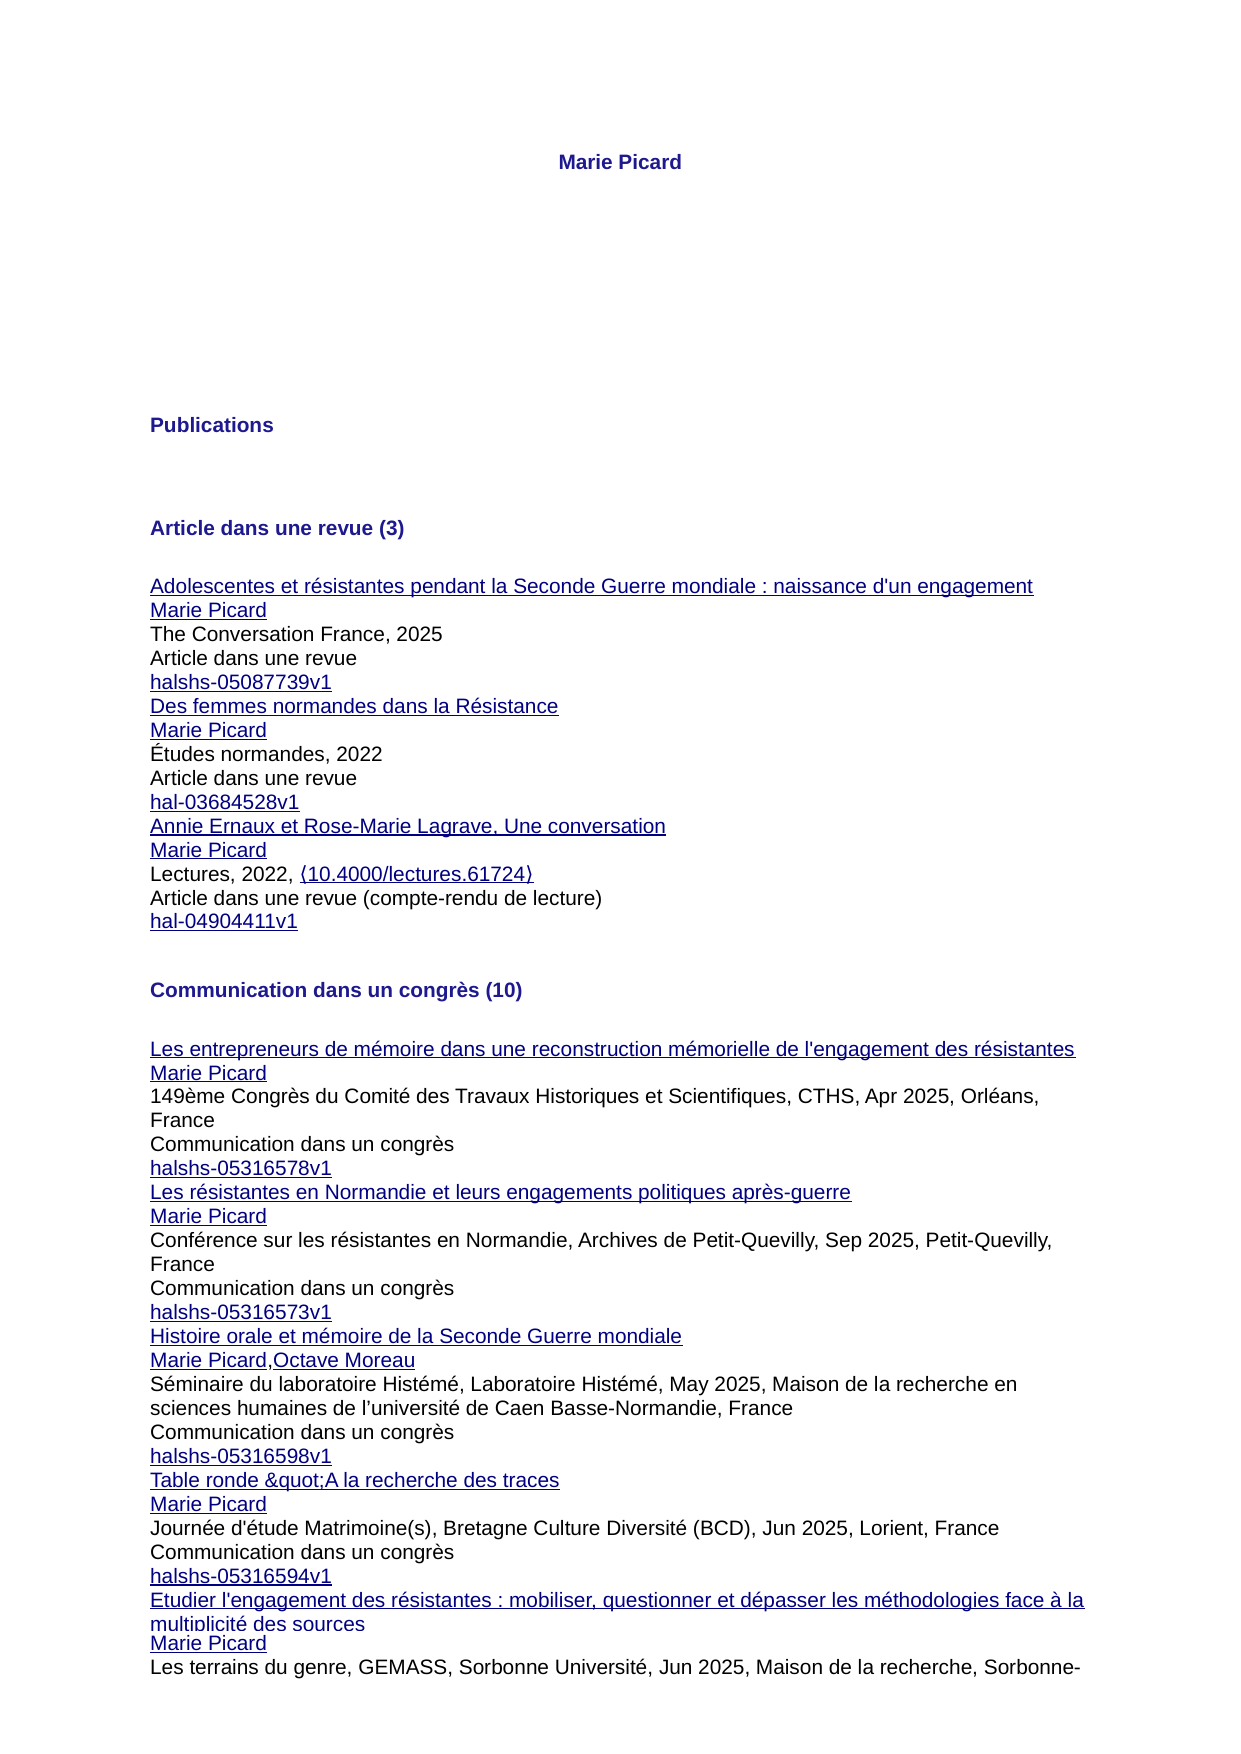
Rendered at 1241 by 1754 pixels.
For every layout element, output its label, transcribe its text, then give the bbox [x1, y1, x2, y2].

subtitle Communication dans un congrès (10) [150, 978, 1090, 1002]
table_header Les entrepreneurs de mémoire dans une reconstruction mémorielle de l'engagement des résistantes Marie Picard 149ème Congrès du Comité des Travaux Historiques et Scientifiques, CTHS, Apr 2025, Orléans, France Communication dans un congrès halshs-05316578v1 [150, 1036, 1090, 1180]
subtitle Publications [150, 412, 1090, 436]
table_cell Etudier l'engagement des résistantes : mobiliser, questionner et dépasser les méthodologies face à la multiplicité des sources Marie Picard Les terrains du genre, GEMASS, Sorbonne Université, Jun 2025, Maison de la recherche, Sorbonne- [150, 1588, 1090, 1679]
subtitle Article dans une revue (3) [150, 516, 1090, 539]
subtitle Marie Picard [150, 150, 1090, 174]
table_cell Les résistantes en Normandie et leurs engagements politiques après-guerre Marie Picard Conférence sur les résistantes en Normandie, Archives de Petit-Quevilly, Sep 2025, Petit-Quevilly, France Communication dans un congrès halshs-05316573v1 [150, 1180, 1090, 1324]
table_header Adolescentes et résistantes pendant la Seconde Guerre mondiale : naissance d'un engagement Marie Picard The Conversation France, 2025 Article dans une revue halshs-05087739v1 [150, 574, 1090, 694]
table_cell Histoire orale et mémoire de la Seconde Guerre mondiale Marie Picard,Octave Moreau Séminaire du laboratoire Histémé, Laboratoire Histémé, May 2025, Maison de la recherche en sciences humaines de l’université de Caen Basse-Normandie, France Communication dans un congrès halshs-05316598v1 [150, 1324, 1090, 1468]
table_cell Table ronde &quot;A la recherche des traces Marie Picard Journée d'étude Matrimoine(s), Bretagne Culture Diversité (BCD), Jun 2025, Lorient, France Communication dans un congrès halshs-05316594v1 [150, 1468, 1090, 1587]
table_cell Des femmes normandes dans la Résistance Marie Picard Études normandes, 2022 Article dans une revue hal-03684528v1 [150, 694, 1090, 813]
table_cell Annie Ernaux et Rose-Marie Lagrave, Une conversation Marie Picard Lectures, 2022, ⟨10.4000/lectures.61724⟩ Article dans une revue (compte-rendu de lecture) hal-04904411v1 [150, 814, 1090, 933]
